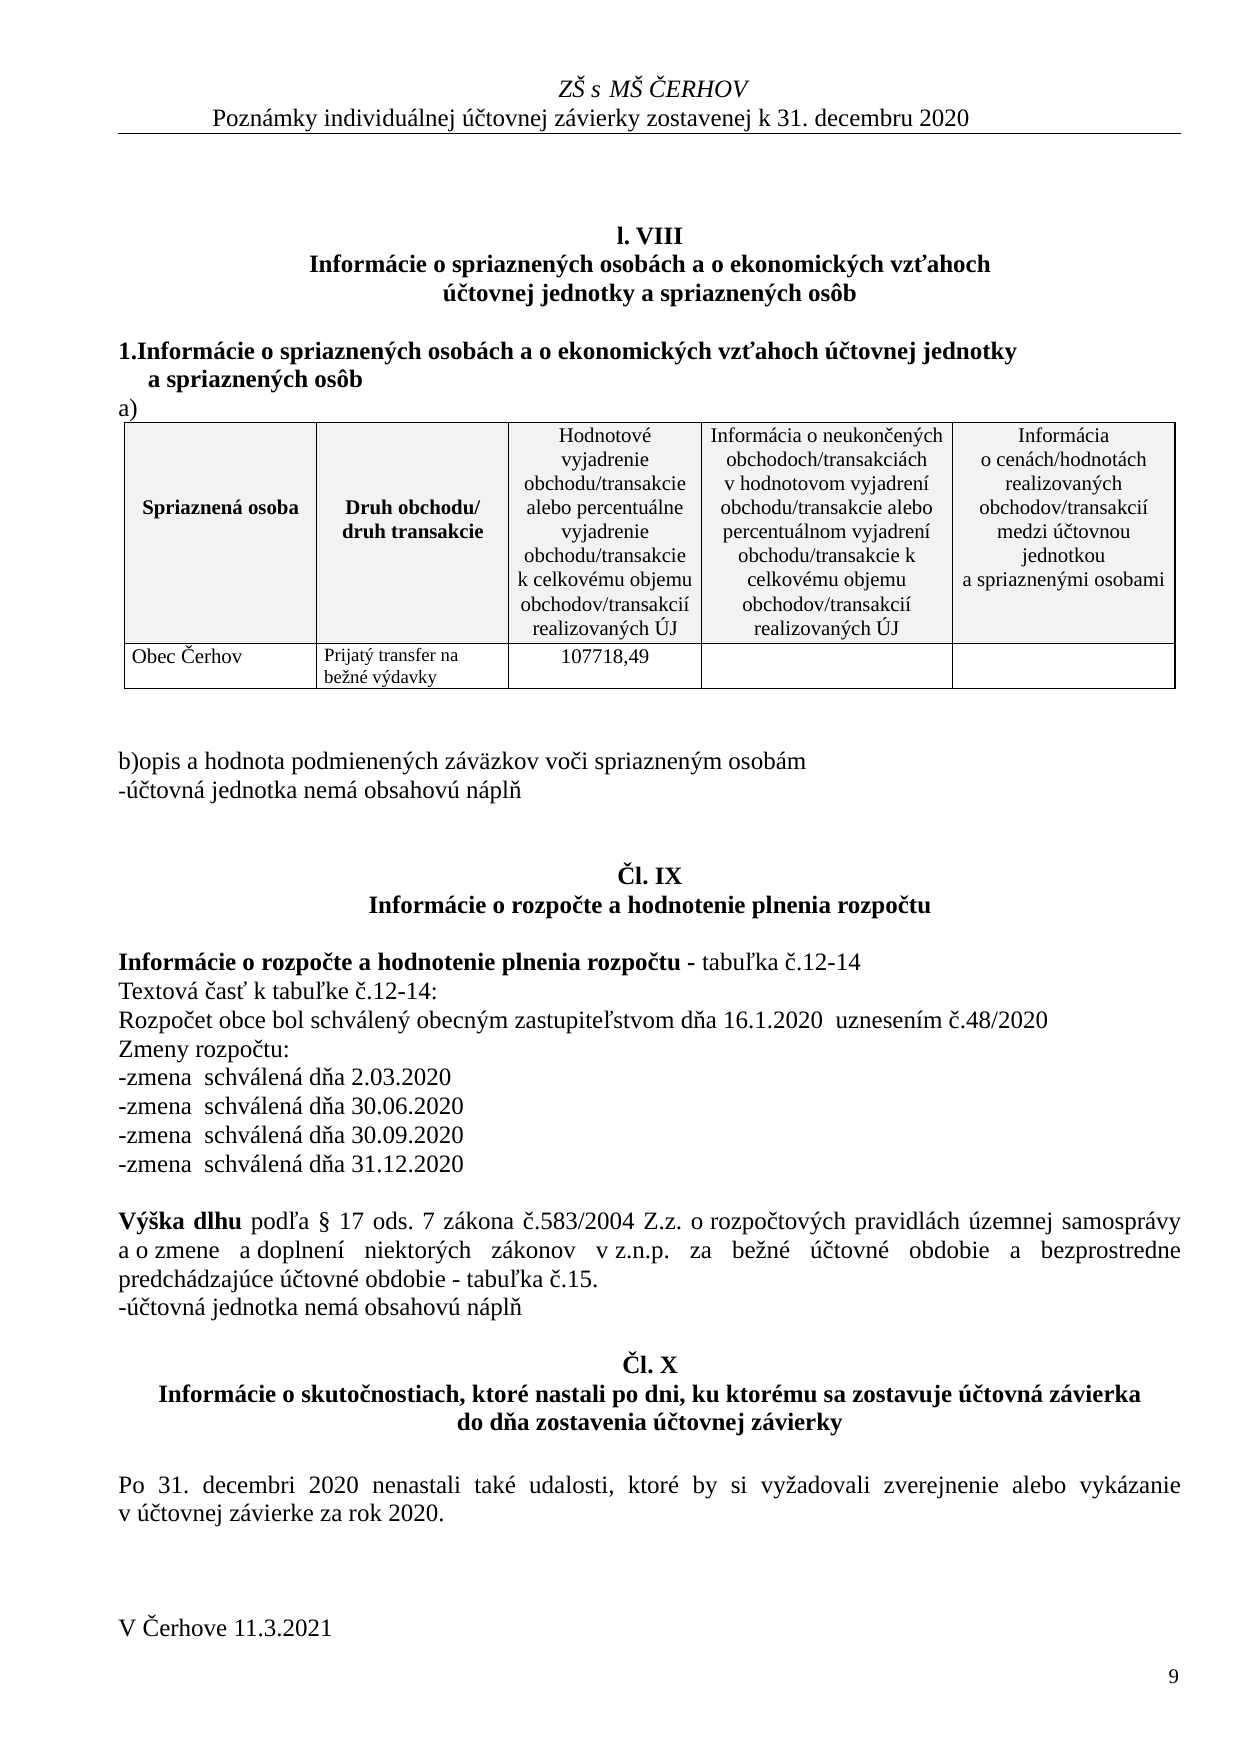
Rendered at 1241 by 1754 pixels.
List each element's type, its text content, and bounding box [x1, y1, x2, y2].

text Rozpočet obce bol schválený obecným zastupiteľstvom dňa 16.1.2020 uznesením č.48/2020 [118, 1005, 1181, 1034]
table_header Informácia o neukončených obchodoch/transakciách v hodnotovom vyjadrení obchodu/transakcie alebo percentuálnom vyjadrení obchodu/transakcie k celkovému objemu obchodov/transakcií realizovaných ÚJ [702, 423, 952, 643]
table_header Informácia o cenách/hodnotách realizovaných obchodov/transakcií medzi účtovnou jednotkou a spriaznenými osobami [953, 423, 1174, 643]
text Informácie o rozpočte a hodnotenie plnenia rozpočtu [118, 890, 1181, 919]
text Čl. X [118, 1350, 1181, 1379]
text Informácie o rozpočte a hodnotenie plnenia rozpočtu - tabuľka č.12-14 [118, 947, 1181, 976]
list zmena schválená dňa 30.09.2020 [118, 1120, 1181, 1149]
table_header Hodnotové vyjadrenie obchodu/transakcie alebo percentuálne vyjadrenie obchodu/transakcie k celkovému objemu obchodov/transakcií realizovaných ÚJ [509, 423, 701, 643]
text Čl. IX [118, 861, 1181, 890]
list zmena schválená dňa 31.12.2020 [118, 1149, 1181, 1177]
table_header Spriaznená osoba [125, 423, 316, 643]
text V Čerhove 11.3.2021 [118, 1613, 1181, 1642]
text Informácie o spriaznených osobách a o ekonomických vzťahoch [118, 249, 1181, 278]
table_cell Prijatý transfer na bežné výdavky [317, 644, 508, 688]
text l. VIII [118, 221, 1181, 249]
text Po 31. decembri 2020 nenastali také udalosti, ktoré by si vyžadovali zverejnenie alebo vykázanie v účtovnej závierke za rok 2020. [118, 1470, 1181, 1527]
list Informácie o spriaznených osobách a o ekonomických vzťahoch účtovnej jednotky a spriaznených osôb [118, 336, 1181, 393]
table_header Druh obchodu/ druh transakcie [317, 423, 508, 643]
table_cell [702, 644, 952, 688]
table_cell 107718,49 [509, 644, 701, 688]
text Výška dlhu podľa § 17 ods. 7 zákona č.583/2004 Z.z. o rozpočtových pravidlách územnej samosprávy a o zmene a doplnení niektorých zákonov v z.n.p. za bežné účtovné obdobie a bezprostredne predchádzajúce účtovné obdobie - tabuľka č.15. [118, 1206, 1181, 1292]
text účtovnej jednotky a spriaznených osôb [118, 278, 1181, 307]
list účtovná jednotka nemá obsahovú náplň [118, 775, 1181, 804]
list zmena schválená dňa 30.06.2020 [118, 1091, 1181, 1120]
list opis a hodnota podmienených záväzkov voči spriazneným osobám [118, 746, 1181, 775]
list účtovná jednotka nemá obsahovú náplň [118, 1292, 1181, 1321]
text Zmeny rozpočtu: [118, 1034, 1181, 1062]
table_cell [953, 644, 1174, 688]
text Textová časť k tabuľke č.12-14: [118, 976, 1181, 1005]
text do dňa zostavenia účtovnej závierky [118, 1407, 1181, 1436]
list zmena schválená dňa 2.03.2020 [118, 1062, 1181, 1091]
table_cell Obec Čerhov [125, 644, 316, 688]
text Informácie o skutočnostiach, ktoré nastali po dni, ku ktorému sa zostavuje účtovná závierka [118, 1379, 1181, 1407]
